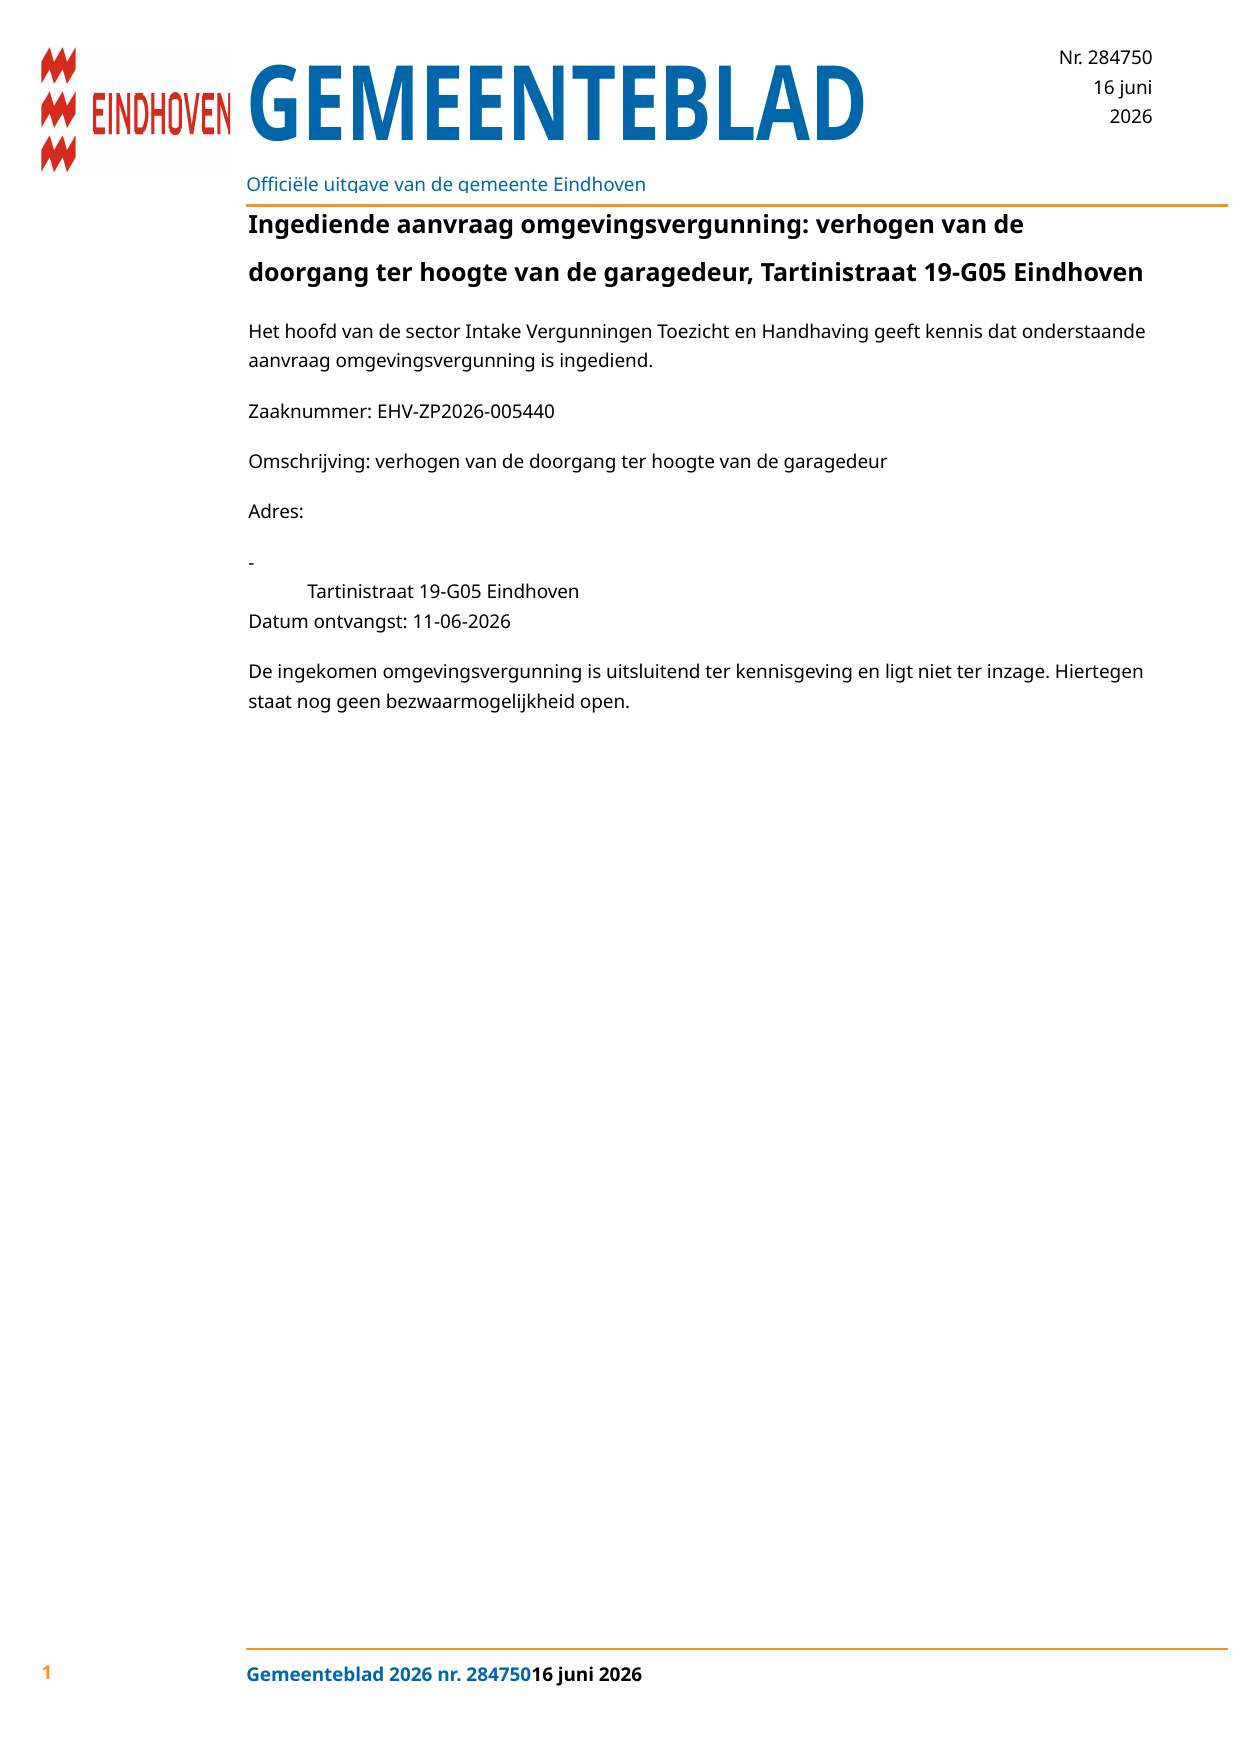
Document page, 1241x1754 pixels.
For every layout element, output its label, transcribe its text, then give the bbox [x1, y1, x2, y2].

text Datum ontvangst: 11-06-2026 [248, 608, 1152, 634]
text Zaaknummer: EHV-ZP2026-005440 [248, 398, 1152, 424]
text Adres: [248, 499, 1152, 524]
text De ingekomen omgevingsvergunning is uitsluitend ter kennisgeving en ligt niet ter inzage. Hiertegen staat nog geen bezwaarmogelijkheid open. [248, 659, 1152, 714]
text Omschrijving: verhogen van de doorgang ter hoogte van de garagedeur [248, 448, 1152, 474]
list Tartinistraat 19-G05 Eindhoven [248, 579, 1152, 604]
text Het hoofd van de sector Intake Vergunningen Toezicht en Handhaving geeft kennis dat onderstaande aanvraag omgevingsvergunning is ingediend. [248, 318, 1152, 373]
text Ingediende aanvraag omgevingsvergunning: verhogen van de doorgang ter hoogte van de garagedeur, Tartinistraat 19-G05 Eindhoven [248, 207, 1152, 288]
picture [41, 47, 231, 172]
